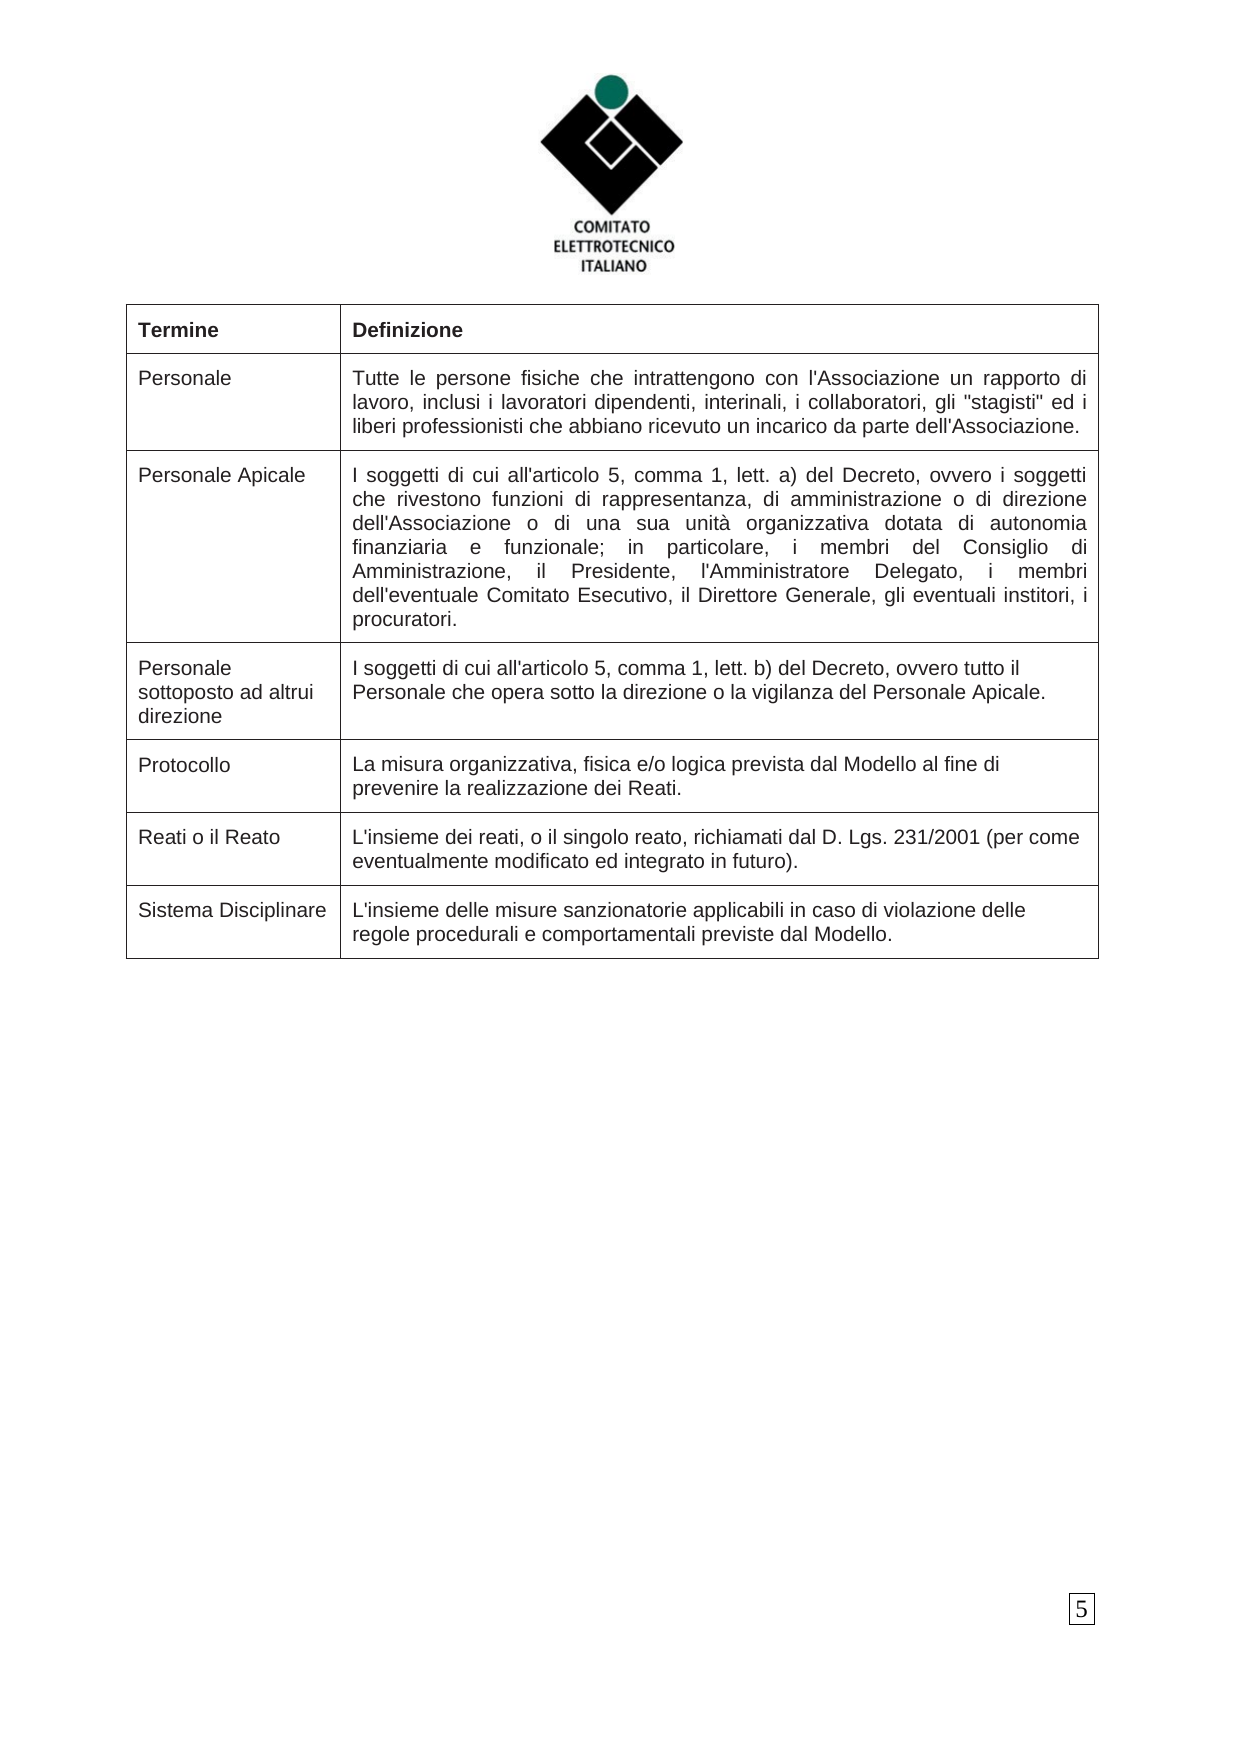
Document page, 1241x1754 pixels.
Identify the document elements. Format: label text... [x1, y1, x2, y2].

table_cell Personale sottoposto ad altrui direzione [127, 643, 340, 739]
table_cell L'insieme delle misure sanzionatorie applicabili in caso di violazione delle regole procedurali e comportamentali previste dal Modello. [341, 886, 1098, 958]
table_cell La misura organizzativa, fisica e/o logica prevista dal Modello al fine di prevenire la realizzazione dei Reati. [341, 740, 1098, 812]
picture [538, 73, 685, 275]
table_cell L'insieme dei reati, o il singolo reato, richiamati dal D. Lgs. 231/2001 (per come eventualmente modificato ed integrato in futuro). [341, 813, 1098, 885]
table_cell Reati o il Reato [127, 813, 340, 885]
table_header Definizione [341, 305, 1098, 353]
table_cell Protocollo [127, 740, 340, 812]
table_cell Personale [127, 354, 340, 449]
table_cell Personale Apicale [127, 451, 340, 642]
table_cell Tutte le persone fisiche che intrattengono con l'Associazione un rapporto di lavoro, inclusi i lavoratori dipendenti, interinali, i collaboratori, gli "stagisti" ed i liberi professionisti che abbiano ricevuto un incarico da parte dell'Associazione. [341, 354, 1098, 449]
table_cell Sistema Disciplinare [127, 886, 340, 958]
table_cell I soggetti di cui all'articolo 5, comma 1, lett. b) del Decreto, ovvero tutto il Personale che opera sotto la direzione o la vigilanza del Personale Apicale. [341, 643, 1098, 739]
table_header Termine [127, 305, 340, 353]
table_cell I soggetti di cui all'articolo 5, comma 1, lett. a) del Decreto, ovvero i soggetti che rivestono funzioni di rappresentanza, di amministrazione o di direzione dell'Associazione o di una sua unità organizzativa dotata di autonomia finanziaria e funzionale; in particolare, i membri del Consiglio di Amministrazione, il Presidente, l'Amministratore Delegato, i membri dell'eventuale Comitato Esecutivo, il Direttore Generale, gli eventuali institori, i procuratori. [341, 451, 1098, 642]
